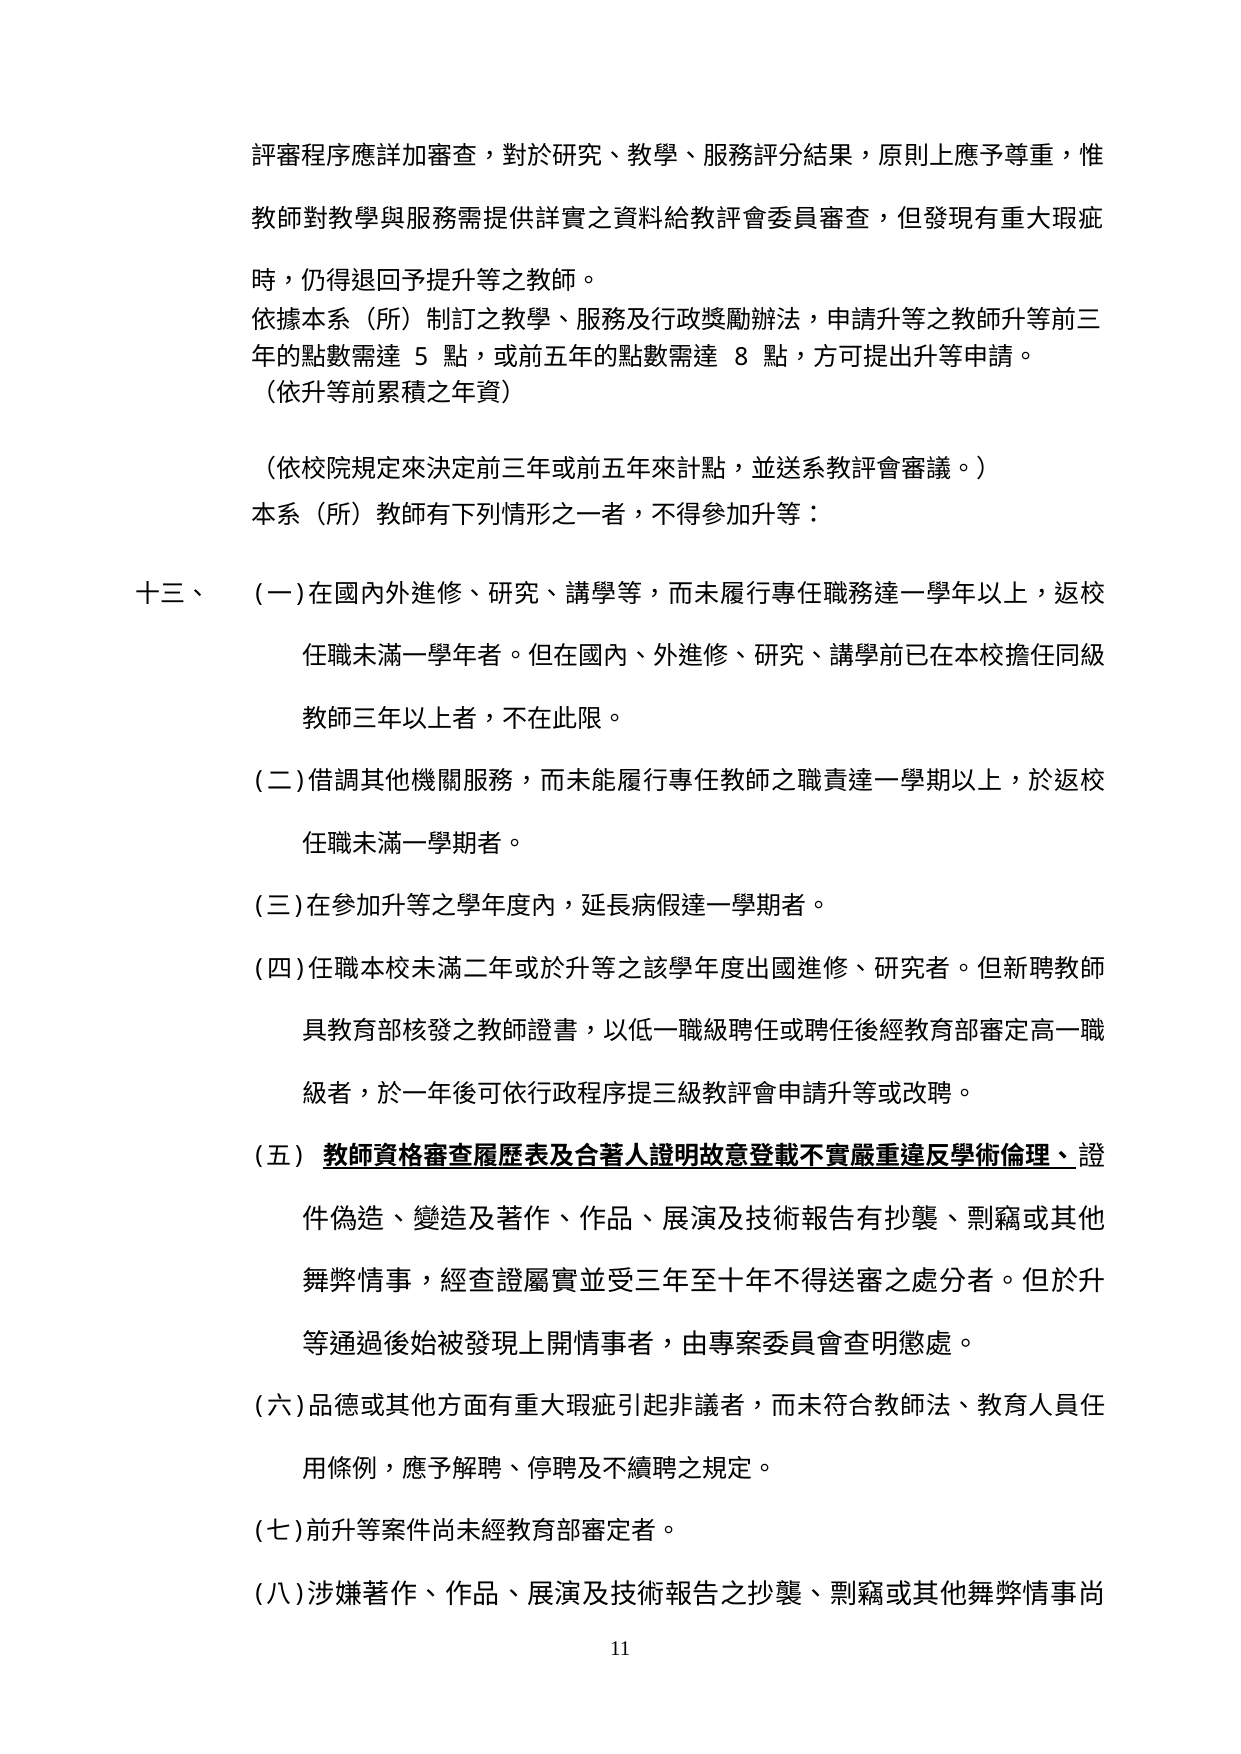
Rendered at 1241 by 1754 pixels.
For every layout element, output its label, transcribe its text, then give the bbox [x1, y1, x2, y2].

table_cell 評審程序應詳加審查，對於研究、教學、服務評分結果，原則上應予尊重，惟教師對教學與服務需提供詳實之資料給教評會委員審查，但發現有重大瑕疵時，仍得退回予提升等之教師。 依據本系（所）制訂之教學、服務及行政獎勵辦法，申請升等之教師升等前三年的點數需達 5 點，或前五年的點數需達­­­ 8 點，方可提出升等申請。 （依升等前累積之年資） （依校院規定來決定前三年或前五年來計點，並送系教評會審議。） [240, 112, 1117, 495]
table_cell 十三、 [124, 495, 240, 1612]
table_cell [124, 112, 240, 495]
table_cell 本系（所）教師有下列情形之一者，不得參加升等： (一)在國內外進修、研究、講學等，而未履行專任職務達一學年以上，返校任職未滿一學年者。但在國內、外進修、研究、講學前已在本校擔任同級教師三年以上者，不在此限。 (二)借調其他機關服務，而未能履行專任教師之職責達一學期以上，於返校任職未滿一學期者。 (三)在參加升等之學年度內，延長病假達一學期者。 (四)任職本校未滿二年或於升等之該學年度出國進修、研究者。但新聘教師具教育部核發之教師證書，以低一職級聘任或聘任後經教育部審定高一職級者，於一年後可依行政程序提三級教評會申請升等或改聘。 (五) 教師資格審查履歷表及合著人證明故意登載不實嚴重違反學術倫理、證件偽造、變造及著作、作品、展演及技術報告有抄襲、剽竊或其他舞弊情事，經查證屬實並受三年至十年不得送審之處分者。但於升等通過後始被發現上開情事者，由專案委員會查明懲處。 (六)品德或其他方面有重大瑕疵引起非議者，而未符合教師法、教育人員任用條例，應予解聘、停聘及不續聘之規定。 (七)前升等案件尚未經教育部審定者。 (八)涉嫌著作、作品、展演及技術報告之抄襲、剽竊或其他舞弊情事尚 [240, 495, 1117, 1612]
